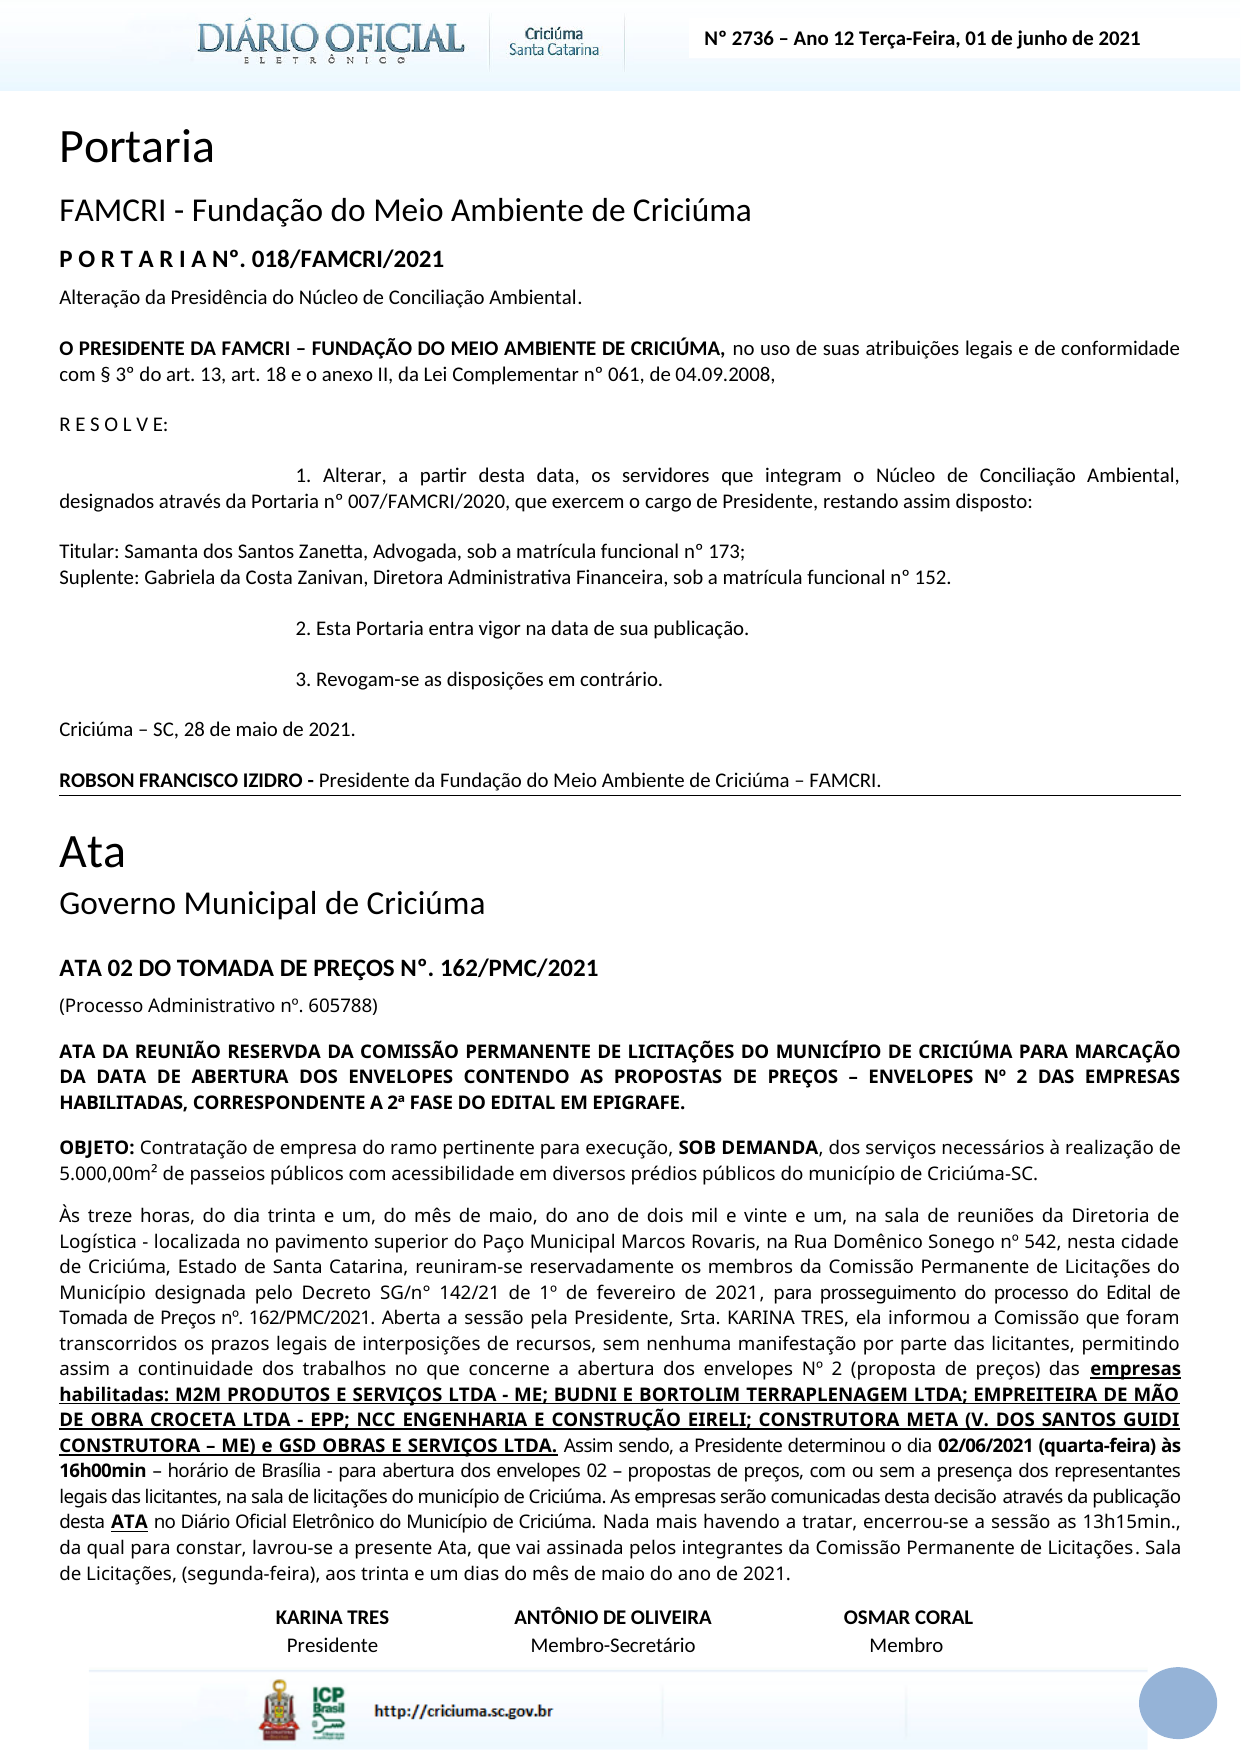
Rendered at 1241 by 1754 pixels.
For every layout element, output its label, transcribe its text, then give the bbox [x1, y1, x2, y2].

table_header ANTÔNIO DE OLIVEIRA [473, 1604, 783, 1632]
text Criciúma – SC, 28 de maio de 2021. [59, 717, 1181, 742]
table_header KARINA TRES [192, 1604, 473, 1632]
text Alteração da Presidência do Núcleo de Conciliação Ambiental. [59, 284, 1181, 310]
text Às treze horas, do dia trinta e um, do mês de maio, do ano de dois mil e vinte e um, na sala de reuniões da Diretoria de Logística - localizada no pavimento superior do Paço Municipal Marcos Rovaris, na Rua Domênico Sonego nº 542, nesta cidade de Criciúma, Estado de Santa Catarina, reuniram-se reservadamente os membros da Comissão Permanente de Licitações do Município designada pelo Decreto SG/n° 142/21 de 1º de fevereiro de 2021, para prosseguimento do processo do Edital de Tomada de Preços nº. 162/PMC/2021. Aberta a sessão pela Presidente, Srta. KARINA TRES, ela informou a Comissão que foram transcorridos os prazos legais de interposições de recursos, sem nenhuma manifestação por parte das licitantes, permitindo assim a continuidade dos trabalhos no que concerne a abertura dos envelopes Nº 2 (proposta de preços) das empresas habilitadas: M2M PRODUTOS E SERVIÇOS LTDA - ME; BUDNI E BORTOLIM TERRAPLENAGEM LTDA; EMPREITEIRA DE MÃO DE OBRA CROCETA LTDA - EPP; NCC ENGENHARIA E CONSTRUÇÃO EIRELI; CONSTRUTORA META (V. DOS SANTOS GUIDI CONSTRUTORA – ME) e GSD OBRAS E SERVIÇOS LTDA. Assim sendo, a Presidente determinou o dia 02/06/2021 (quarta-feira) às 16h00min – horário de Brasília - para abertura dos envelopes 02 – propostas de preços, com ou sem a presença dos representantes legais das licitantes, na sala de licitações do município de Criciúma. As empresas serão comunicadas desta decisão através da publicação desta ATA no Diário Oficial Eletrônico do Município de Criciúma. Nada mais havendo a tratar, encerrou-se a sessão as 13h15min., da qual para constar, lavrou-se a presente Ata, que vai assinada pelos integrantes da Comissão Permanente de Licitações. Sala de Licitações, (segunda-feira), aos trinta e um dias do mês de maio do ano de 2021. [59, 1203, 1181, 1585]
text Titular: Samanta dos Santos Zanetta, Advogada, sob a matrícula funcional nº 173; [59, 539, 1181, 564]
text ATA 02 DO TOMADA DE PREÇOS Nº. 162/PMC/2021 [59, 952, 1181, 982]
text (Processo Administrativo nº. 605788) [59, 993, 1181, 1018]
text ROBSON FRANCISCO IZIDRO - Presidente da Fundação do Meio Ambiente de Criciúma – FAMCRI. [59, 767, 1181, 795]
text P O R T A R I A Nº. 018/FAMCRI/2021 [59, 243, 1181, 274]
text Ata Governo Municipal de Criciúma [59, 821, 1181, 923]
text R E S O L V E: [59, 412, 1181, 437]
text 3. Revogam-se as disposições em contrário. [59, 666, 1181, 691]
text Portaria FAMCRI - Fundação do Meio Ambiente de Criciúma [59, 116, 1181, 233]
text O PRESIDENTE DA FAMCRI – FUNDAÇÃO DO MEIO AMBIENTE DE CRICIÚMA, no uso de suas atribuições legais e de conformidade com § 3º do art. 13, art. 18 e o anexo II, da Lei Complementar nº 061, de 04.09.2008, [59, 335, 1181, 386]
text Suplente: Gabriela da Costa Zanivan, Diretora Administrativa Financeira, sob a matrícula funcional nº 152. [59, 564, 1181, 589]
text 1. Alterar, a partir desta data, os servidores que integram o Núcleo de Conciliação Ambiental, designados através da Portaria nº 007/FAMCRI/2020, que exercem o cargo de Presidente, restando assim disposto: [59, 462, 1181, 513]
text ATA DA REUNIÃO RESERVDA DA COMISSÃO PERMANENTE DE LICITAÇÕES DO MUNICÍPIO DE CRICIÚMA PARA MARCAÇÃO DA DATA DE ABERTURA DOS ENVELOPES CONTENDO AS PROPOSTAS DE PREÇOS – ENVELOPES Nº 2 DAS EMPRESAS HABILITADAS, CORRESPONDENTE A 2ª FASE DO EDITAL EM EPIGRAFE. [59, 1038, 1181, 1114]
table_cell Membro [783, 1632, 1034, 1660]
text OBJETO: Contratação de empresa do ramo pertinente para execução, SOB DEMANDA, dos serviços necessários à realização de 5.000,00m² de passeios públicos com acessibilidade em diversos prédios públicos do município de Criciúma-SC. [59, 1134, 1181, 1186]
text 2. Esta Portaria entra vigor na data de sua publicação. [59, 615, 1181, 640]
table_header OSMAR CORAL [783, 1604, 1034, 1632]
table_cell Presidente [192, 1632, 473, 1660]
table_cell Membro-Secretário [473, 1632, 783, 1660]
